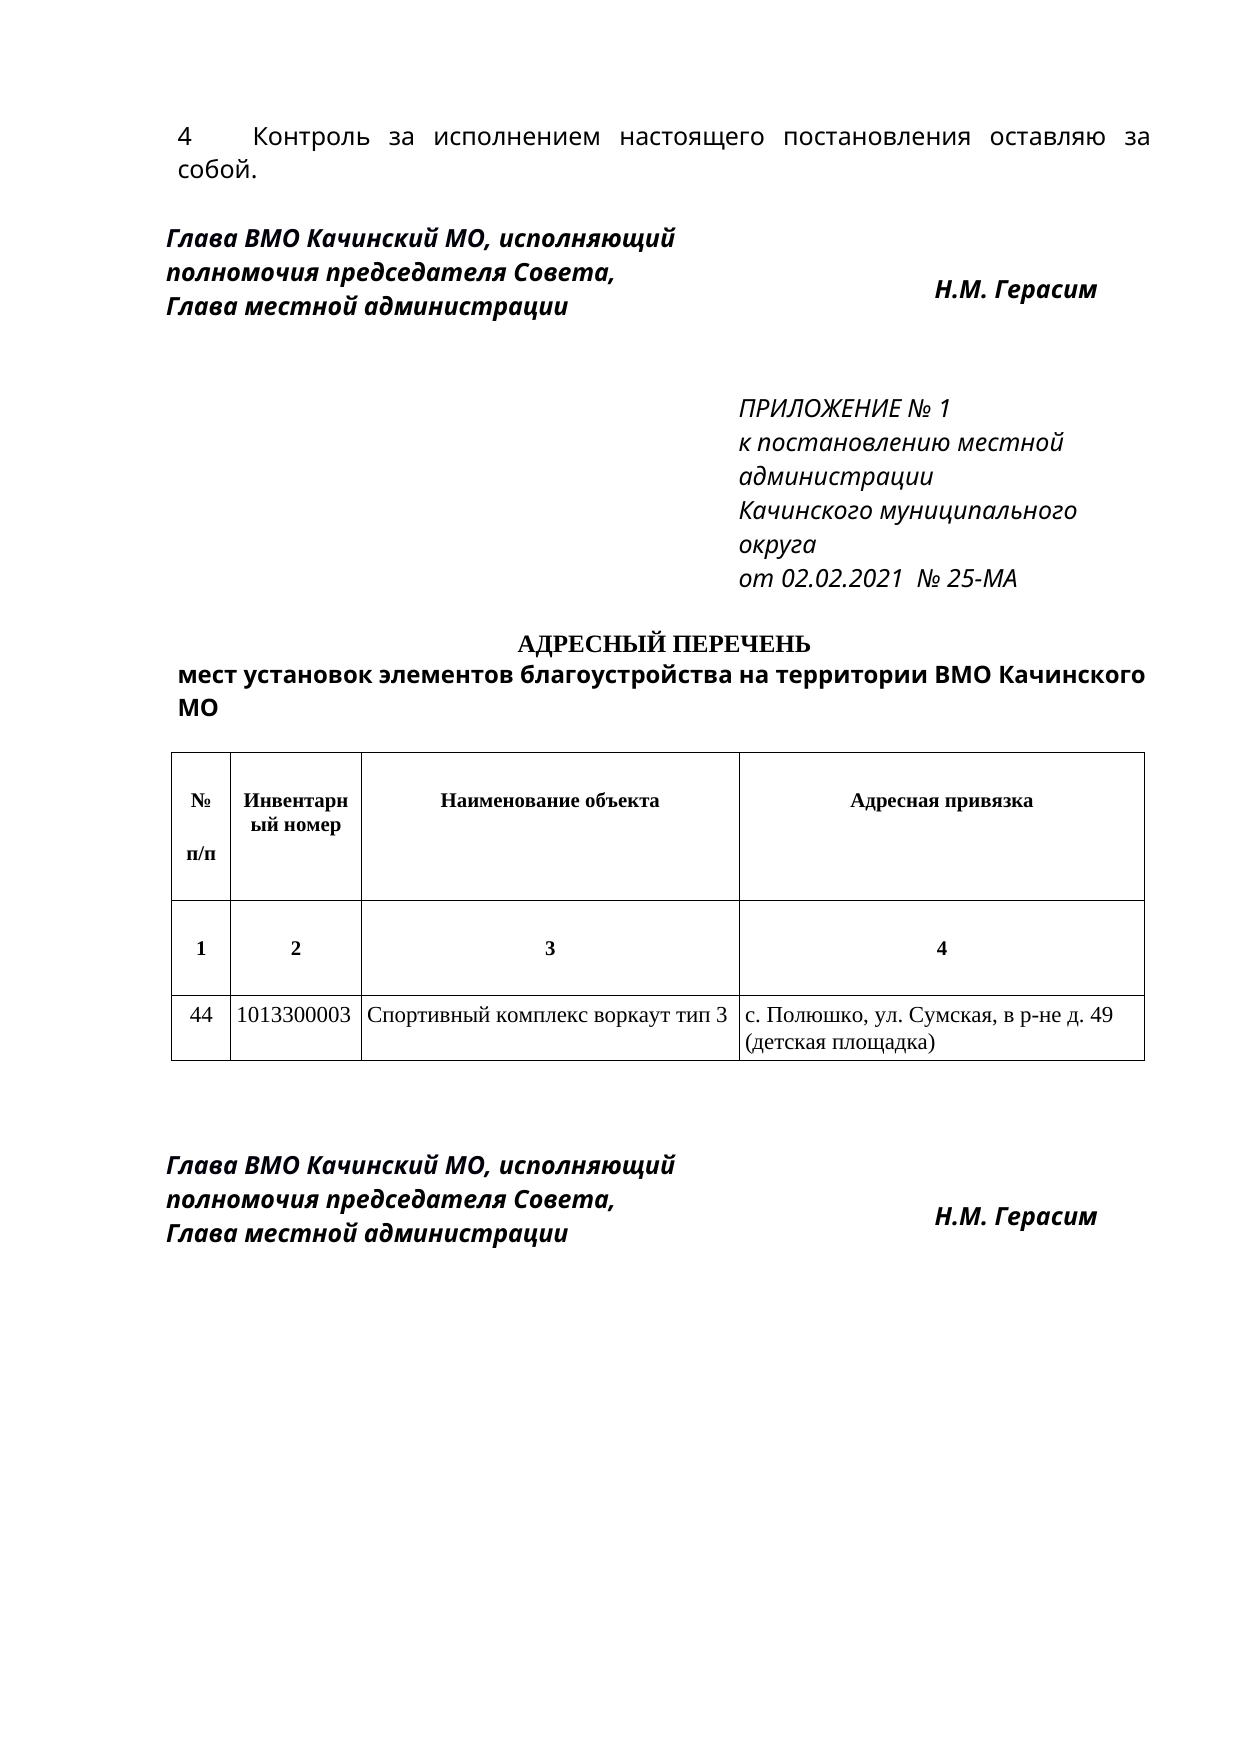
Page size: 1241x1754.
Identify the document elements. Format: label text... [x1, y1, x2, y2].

table_cell 1 [172, 901, 230, 995]
table_cell Спортивный комплекс воркаут тип 3 [362, 996, 739, 1060]
table_header [740, 1147, 923, 1249]
table_header Н.М. Герасим [923, 1147, 1148, 1249]
text Приложение № 1 [738, 391, 1152, 425]
text АДРЕСНЫЙ ПЕРЕЧЕНЬ [177, 629, 1152, 658]
table_cell 2 [231, 901, 361, 995]
table_cell 4 [740, 901, 1144, 995]
table_header [740, 220, 923, 322]
table_header № п/п [172, 753, 230, 900]
list мест установок элементов благоустройства на территории ВМО Качинского МО [177, 658, 1152, 723]
table_cell [1145, 995, 1240, 1060]
table_cell 3 [362, 901, 739, 995]
table_header [1145, 752, 1240, 900]
table_header Наименование объекта [362, 753, 739, 900]
table_header Н.М. Герасим [923, 220, 1148, 322]
table_cell 1013300003 [231, 996, 361, 1060]
text к постановлению местной администрации [738, 425, 1152, 493]
text Качинского муниципального округа [738, 493, 1152, 561]
table_header Адресная привязка [740, 753, 1144, 900]
list Контроль за исполнением настоящего постановления оставляю за собой. [177, 118, 1152, 186]
table_header Глава ВМО Качинский МО, исполняющий полномочия председателя Совета, Глава местной администрации [155, 220, 740, 322]
table_header Инвентарный номер [231, 753, 361, 900]
text от 02.02.2021 № 25-МА [738, 561, 1152, 595]
table_cell [1145, 900, 1240, 995]
table_header Глава ВМО Качинский МО, исполняющий полномочия председателя Совета, Глава местной администрации [155, 1147, 740, 1249]
table_cell 44 [172, 996, 230, 1060]
table_cell с. Полюшко, ул. Сумская, в р-не д. 49 (детская площадка) [740, 996, 1144, 1060]
